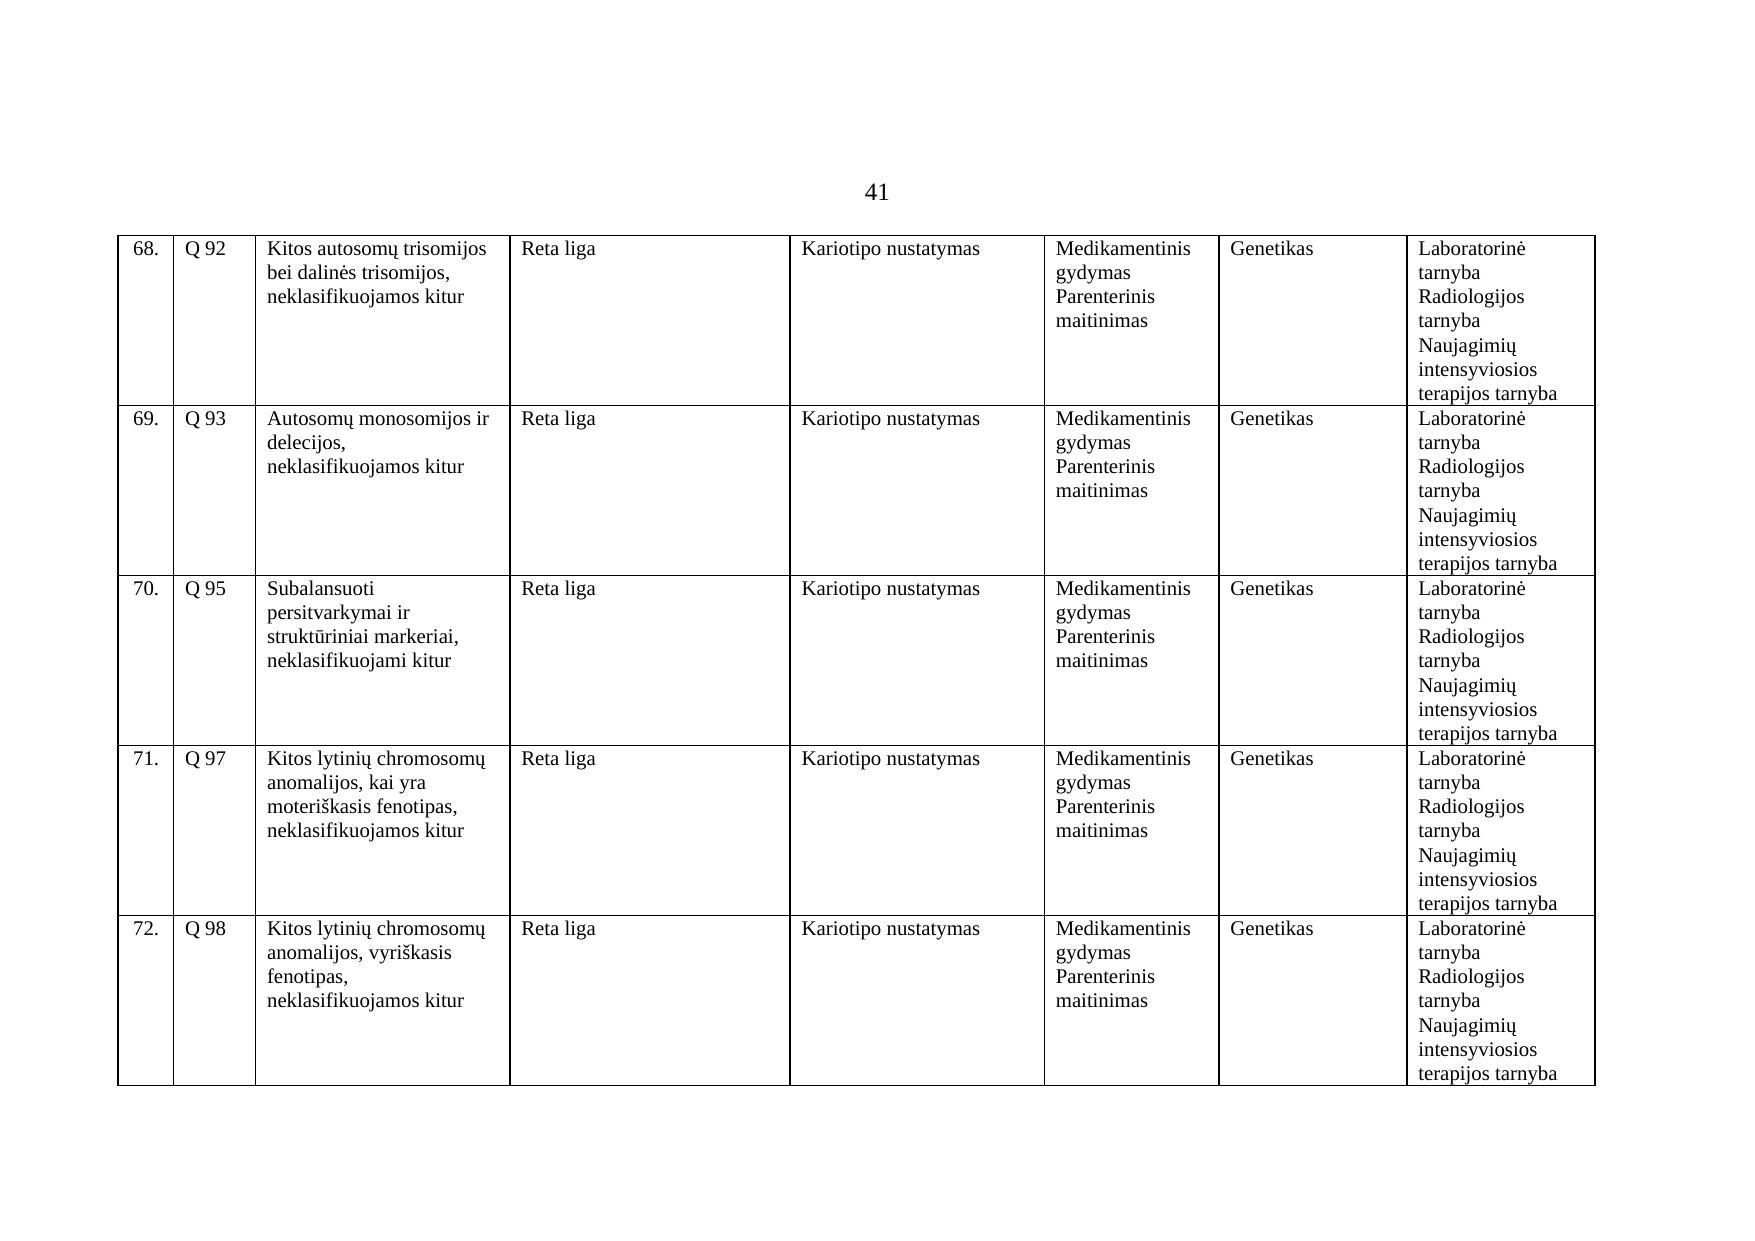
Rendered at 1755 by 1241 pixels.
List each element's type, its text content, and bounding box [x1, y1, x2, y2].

table_cell Laboratorinė tarnyba Radiologijos tarnyba Naujagimių intensyviosios terapijos tarnyba [1408, 916, 1594, 1085]
table_cell Kariotipo nustatymas [791, 236, 1044, 405]
table_cell Laboratorinė tarnyba Radiologijos tarnyba Naujagimių intensyviosios terapijos tarnyba [1408, 576, 1594, 745]
table_cell Kariotipo nustatymas [791, 746, 1044, 915]
table_cell Kitos lytinių chromosomų anomalijos, kai yra moteriškasis fenotipas, neklasifikuojamos kitur [256, 746, 509, 915]
table_cell Medikamentinis gydymas Parenterinis maitinimas [1045, 576, 1218, 745]
table_cell Reta liga [511, 576, 789, 745]
table_cell Genetikas [1220, 576, 1406, 745]
table_cell Kariotipo nustatymas [791, 406, 1044, 575]
table_cell Genetikas [1220, 406, 1406, 575]
table_cell Reta liga [511, 916, 789, 1085]
table_cell Genetikas [1220, 746, 1406, 915]
table_cell Genetikas [1220, 916, 1406, 1085]
table_cell Medikamentinis gydymas Parenterinis maitinimas [1045, 236, 1218, 405]
table_cell Kitos lytinių chromosomų anomalijos, vyriškasis fenotipas, neklasifikuojamos kitur [256, 916, 509, 1085]
table_cell Kariotipo nustatymas [791, 576, 1044, 745]
table_cell Subalansuoti persitvarkymai ir struktūriniai markeriai, neklasifikuojami kitur [256, 576, 509, 745]
table_cell Laboratorinė tarnyba Radiologijos tarnyba Naujagimių intensyviosios terapijos tarnyba [1408, 746, 1594, 915]
table_cell Q 93 [174, 406, 255, 575]
table_cell Q 97 [174, 746, 255, 915]
table_cell Kariotipo nustatymas [791, 916, 1044, 1085]
table_cell Q 98 [174, 916, 255, 1085]
table_cell 70. [119, 576, 173, 745]
table_cell 68. [119, 236, 173, 405]
table_cell 72. [119, 916, 173, 1085]
table_cell 69. [119, 406, 173, 575]
table_cell Medikamentinis gydymas Parenterinis maitinimas [1045, 406, 1218, 575]
table_cell Laboratorinė tarnyba Radiologijos tarnyba Naujagimių intensyviosios terapijos tarnyba [1408, 236, 1594, 405]
table_cell Q 92 [174, 236, 255, 405]
table_cell Reta liga [511, 236, 789, 405]
table_cell Reta liga [511, 746, 789, 915]
table_cell 71. [119, 746, 173, 915]
table_cell Kitos autosomų trisomijos bei dalinės trisomijos, neklasifikuojamos kitur [256, 236, 509, 405]
table_cell Autosomų monosomijos ir delecijos, neklasifikuojamos kitur [256, 406, 509, 575]
table_cell Laboratorinė tarnyba Radiologijos tarnyba Naujagimių intensyviosios terapijos tarnyba [1408, 406, 1594, 575]
table_cell Genetikas [1220, 236, 1406, 405]
table_cell Reta liga [511, 406, 789, 575]
table_cell Medikamentinis gydymas Parenterinis maitinimas [1045, 916, 1218, 1085]
table_cell Medikamentinis gydymas Parenterinis maitinimas [1045, 746, 1218, 915]
table_cell Q 95 [174, 576, 255, 745]
